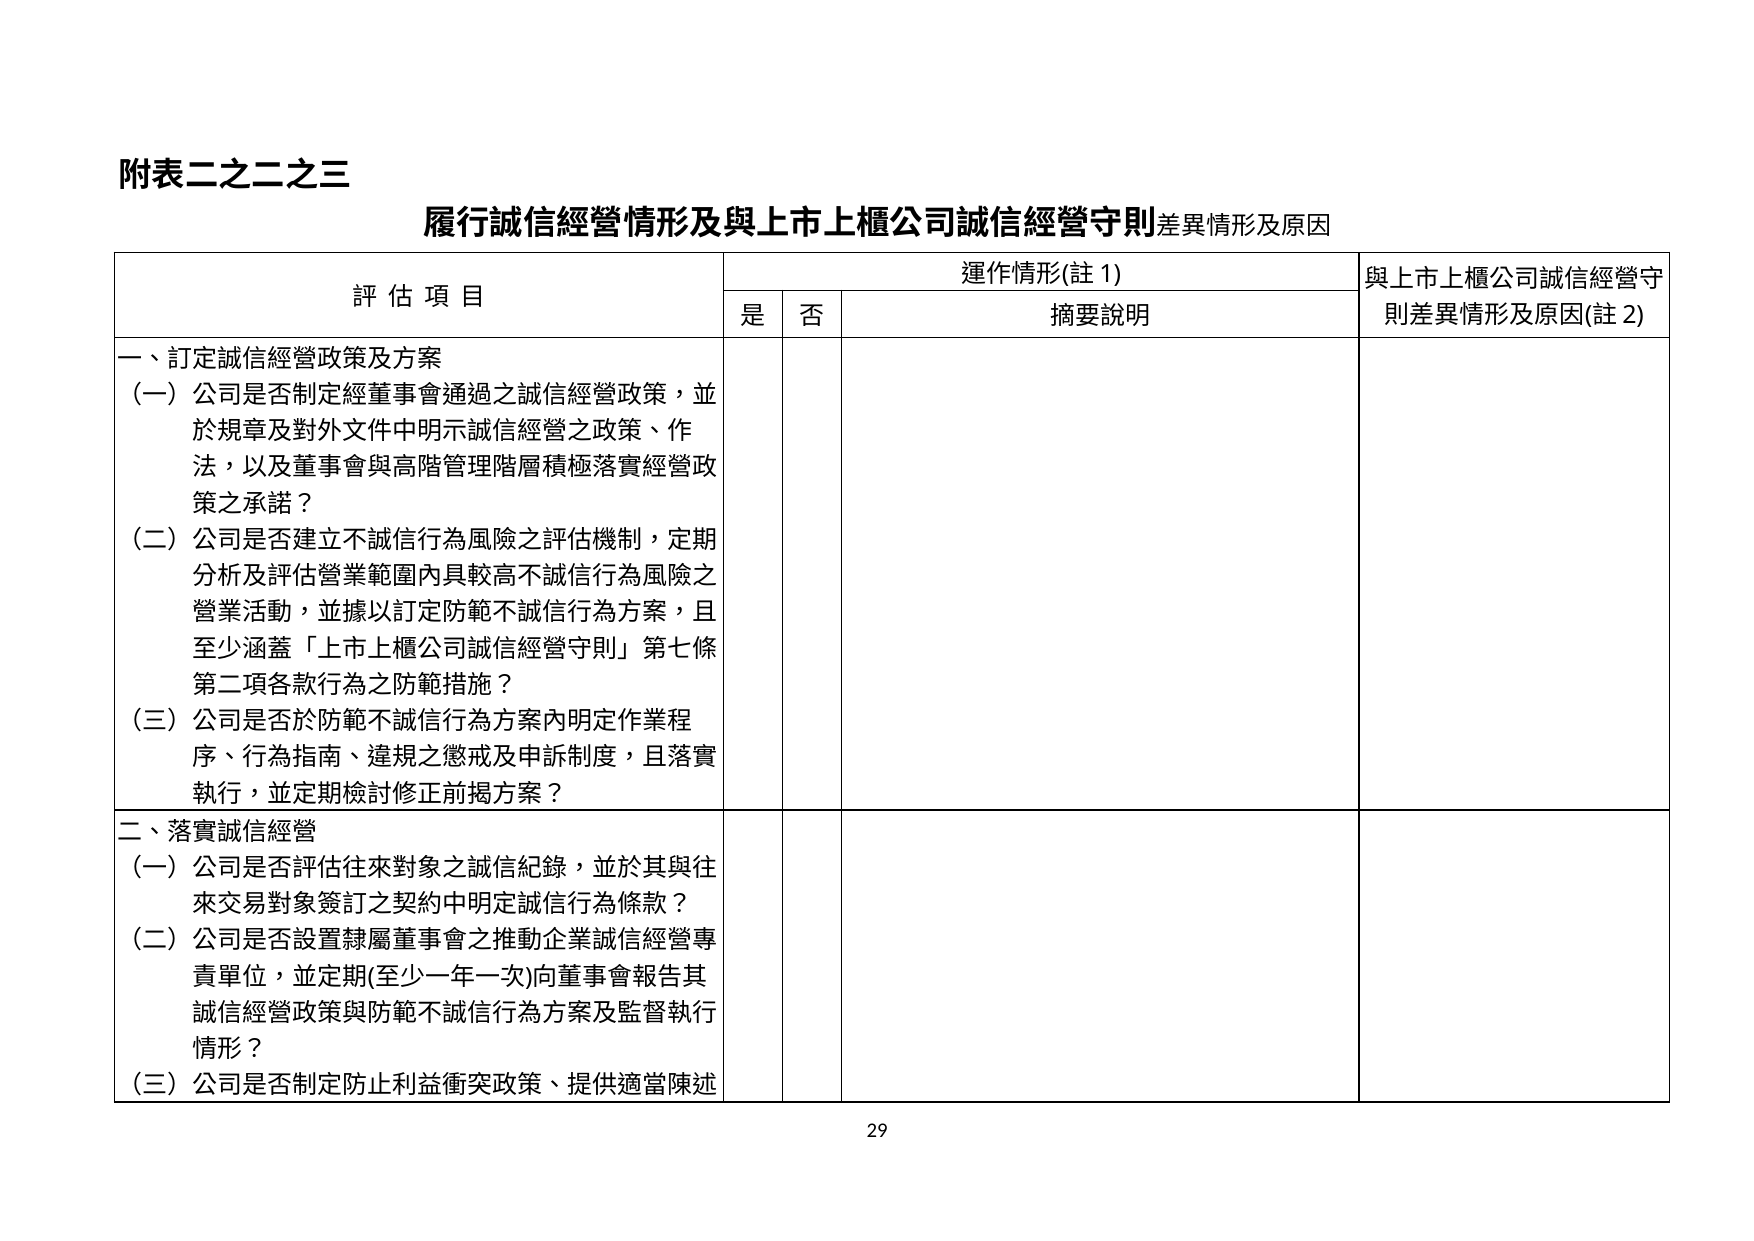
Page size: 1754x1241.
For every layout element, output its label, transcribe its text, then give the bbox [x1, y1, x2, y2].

table_cell [1360, 811, 1669, 1101]
table_cell 是 [724, 291, 782, 337]
table_cell [1360, 338, 1669, 809]
table_cell [724, 811, 782, 1101]
table_cell 一、訂定誠信經營政策及方案 （一）公司是否制定經董事會通過之誠信經營政策，並於規章及對外文件中明示誠信經營之政策、作法，以及董事會與高階管理階層積極落實經營政策之承諾？ （二）公司是否建立不誠信行為風險之評估機制，定期分析及評估營業範圍內具較高不誠信行為風險之營業活動，並據以訂定防範不誠信行為方案，且至少涵蓋「上市上櫃公司誠信經營守則」第七條第二項各款行為之防範措施？ （三）公司是否於防範不誠信行為方案內明定作業程序、行為指南、違規之懲戒及申訴制度，且落實執行，並定期檢討修正前揭方案？ [115, 338, 723, 809]
table_cell [783, 338, 841, 809]
text 履行誠信經營情形及與上市上櫃公司誠信經營守則差異情形及原因 [118, 196, 1636, 244]
table_cell [842, 811, 1358, 1101]
table_cell [724, 338, 782, 809]
table_header 評 估 項 目 [115, 253, 723, 337]
table_header 運作情形(註1) [724, 253, 1358, 289]
table_cell 摘要說明 [842, 291, 1358, 337]
table_cell 二、落實誠信經營 （一）公司是否評估往來對象之誠信紀錄，並於其與往來交易對象簽訂之契約中明定誠信行為條款？ （二）公司是否設置隸屬董事會之推動企業誠信經營專責單位，並定期(至少一年一次)向董事會報告其誠信經營政策與防範不誠信行為方案及監督執行情形？ （三）公司是否制定防止利益衝突政策、提供適當陳述 [115, 811, 723, 1101]
table_header 與上市上櫃公司誠信經營守則差異情形及原因(註2) [1360, 253, 1669, 337]
table_cell [783, 811, 841, 1101]
table_cell 否 [783, 291, 841, 337]
table_cell [842, 338, 1358, 809]
text 附表二之二之三 [118, 148, 1636, 196]
